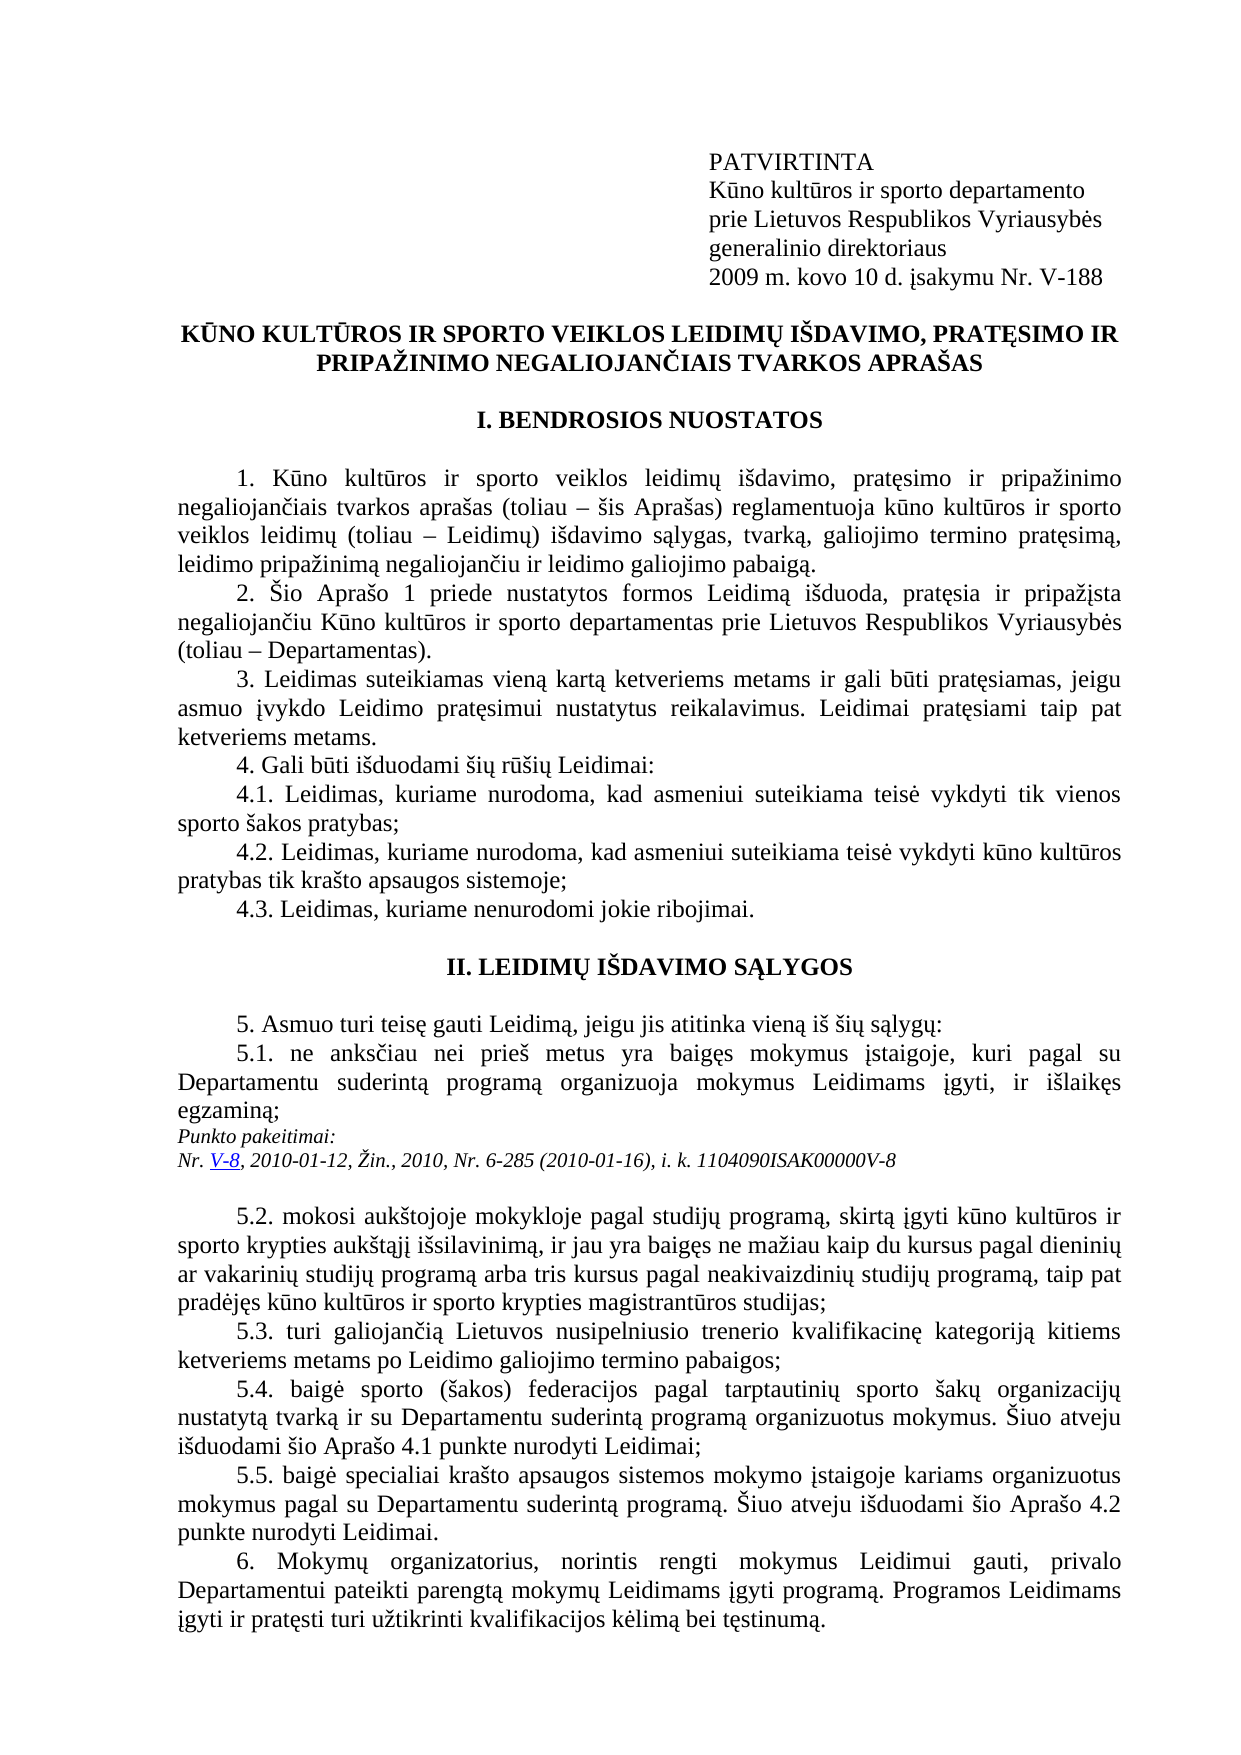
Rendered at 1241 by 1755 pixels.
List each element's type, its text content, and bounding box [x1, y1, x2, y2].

text 3. Leidimas suteikiamas vieną kartą ketveriems metams ir gali būti pratęsiamas, jeigu asmuo įvykdo Leidimo pratęsimui nustatytus reikalavimus. Leidimai pratęsiami taip pat ketveriems metams. [177, 664, 1122, 751]
text KŪNO KULTŪROS IR SPORTO VEIKLOS LEIDIMŲ IŠDAVIMO, PRATĘSIMO IR PRIPAŽINIMO NEGALIOJANČIAIS TVARKOS APRAŠAS [177, 319, 1122, 377]
text 4.3. Leidimas, kuriame nenurodomi jokie ribojimai. [177, 894, 1122, 923]
text 5.2. mokosi aukštojoje mokykloje pagal studijų programą, skirtą įgyti kūno kultūros ir sporto krypties aukštąjį išsilavinimą, ir jau yra baigęs ne mažiau kaip du kursus pagal dieninių ar vakarinių studijų programą arba tris kursus pagal neakivaizdinių studijų programą, taip pat pradėjęs kūno kultūros ir sporto krypties magistrantūros studijas; [177, 1201, 1122, 1316]
text 5.3. turi galiojančią Lietuvos nusipelniusio trenerio kvalifikacinę kategoriją kitiems ketveriems metams po Leidimo galiojimo termino pabaigos; [177, 1316, 1122, 1374]
text 6. Mokymų organizatorius, norintis rengti mokymus Leidimui gauti, privalo Departamentui pateikti parengtą mokymų Leidimams įgyti programą. Programos Leidimams įgyti ir pratęsti turi užtikrinti kvalifikacijos kėlimą bei tęstinumą. [177, 1546, 1122, 1632]
text PATVIRTINTA [177, 147, 1122, 176]
text I. BENDROSIOS NUOSTATOS [177, 406, 1122, 434]
text II. LEIDIMŲ IŠDAVIMO SĄLYGOS [177, 952, 1122, 981]
text 2. Šio Aprašo 1 priede nustatytos formos Leidimą išduoda, pratęsia ir pripažįsta negaliojančiu Kūno kultūros ir sporto departamentas prie Lietuvos Respublikos Vyriausybės (toliau – Departamentas). [177, 578, 1122, 664]
text 5.5. baigė specialiai krašto apsaugos sistemos mokymo įstaigoje kariams organizuotus mokymus pagal su Departamentu suderintą programą. Šiuo atveju išduodami šio Aprašo 4.2 punkte nurodyti Leidimai. [177, 1460, 1122, 1546]
text 4. Gali būti išduodami šių rūšių Leidimai: [177, 751, 1122, 779]
text Nr. V-8, 2010-01-12, Žin., 2010, Nr. 6-285 (2010-01-16), i. k. 1104090ISAK00000V-8 [177, 1148, 1122, 1172]
text 1. Kūno kultūros ir sporto veiklos leidimų išdavimo, pratęsimo ir pripažinimo negaliojančiais tvarkos aprašas (toliau – šis Aprašas) reglamentuoja kūno kultūros ir sporto veiklos leidimų (toliau – Leidimų) išdavimo sąlygas, tvarką, galiojimo termino pratęsimą, leidimo pripažinimą negaliojančiu ir leidimo galiojimo pabaigą. [177, 463, 1122, 578]
text 5. Asmuo turi teisę gauti Leidimą, jeigu jis atitinka vieną iš šių sąlygų: [177, 1009, 1122, 1038]
text Kūno kultūros ir sporto departamento [177, 176, 1122, 204]
text 5.4. baigė sporto (šakos) federacijos pagal tarptautinių sporto šakų organizacijų nustatytą tvarką ir su Departamentu suderintą programą organizuotus mokymus. Šiuo atveju išduodami šio Aprašo 4.1 punkte nurodyti Leidimai; [177, 1374, 1122, 1460]
text generalinio direktoriaus [177, 233, 1122, 262]
text 4.1. Leidimas, kuriame nurodoma, kad asmeniui suteikiama teisė vykdyti tik vienos sporto šakos pratybas; [177, 779, 1122, 837]
text prie Lietuvos Respublikos Vyriausybės [177, 204, 1122, 233]
text 5.1. ne anksčiau nei prieš metus yra baigęs mokymus įstaigoje, kuri pagal su Departamentu suderintą programą organizuoja mokymus Leidimams įgyti, ir išlaikęs egzaminą; [177, 1038, 1122, 1124]
text Punkto pakeitimai: [177, 1124, 1122, 1148]
text 4.2. Leidimas, kuriame nurodoma, kad asmeniui suteikiama teisė vykdyti kūno kultūros pratybas tik krašto apsaugos sistemoje; [177, 837, 1122, 894]
text 2009 m. kovo 10 d. įsakymu Nr. V-188 [177, 262, 1122, 291]
